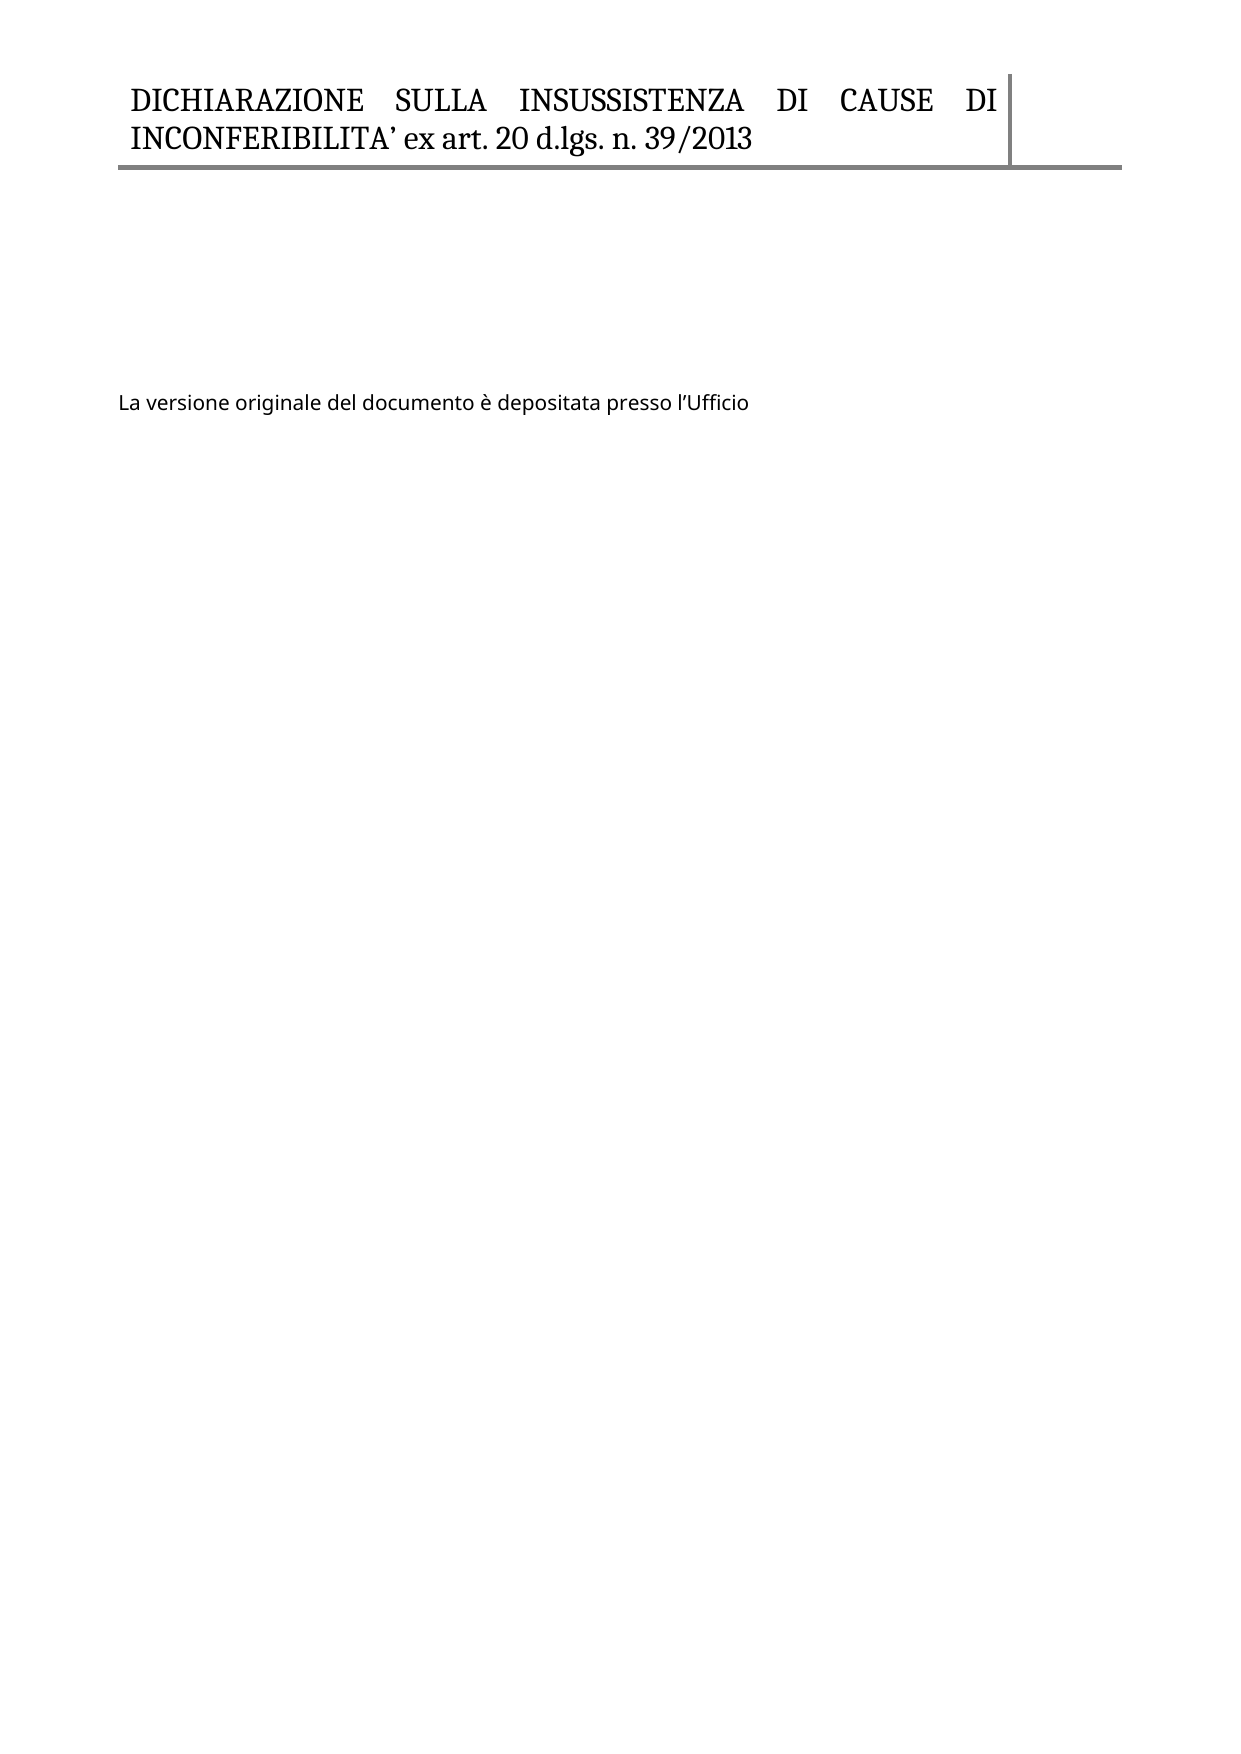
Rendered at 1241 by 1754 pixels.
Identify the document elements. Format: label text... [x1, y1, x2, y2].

text La versione originale del documento è depositata presso l’Ufficio [118, 388, 1122, 417]
